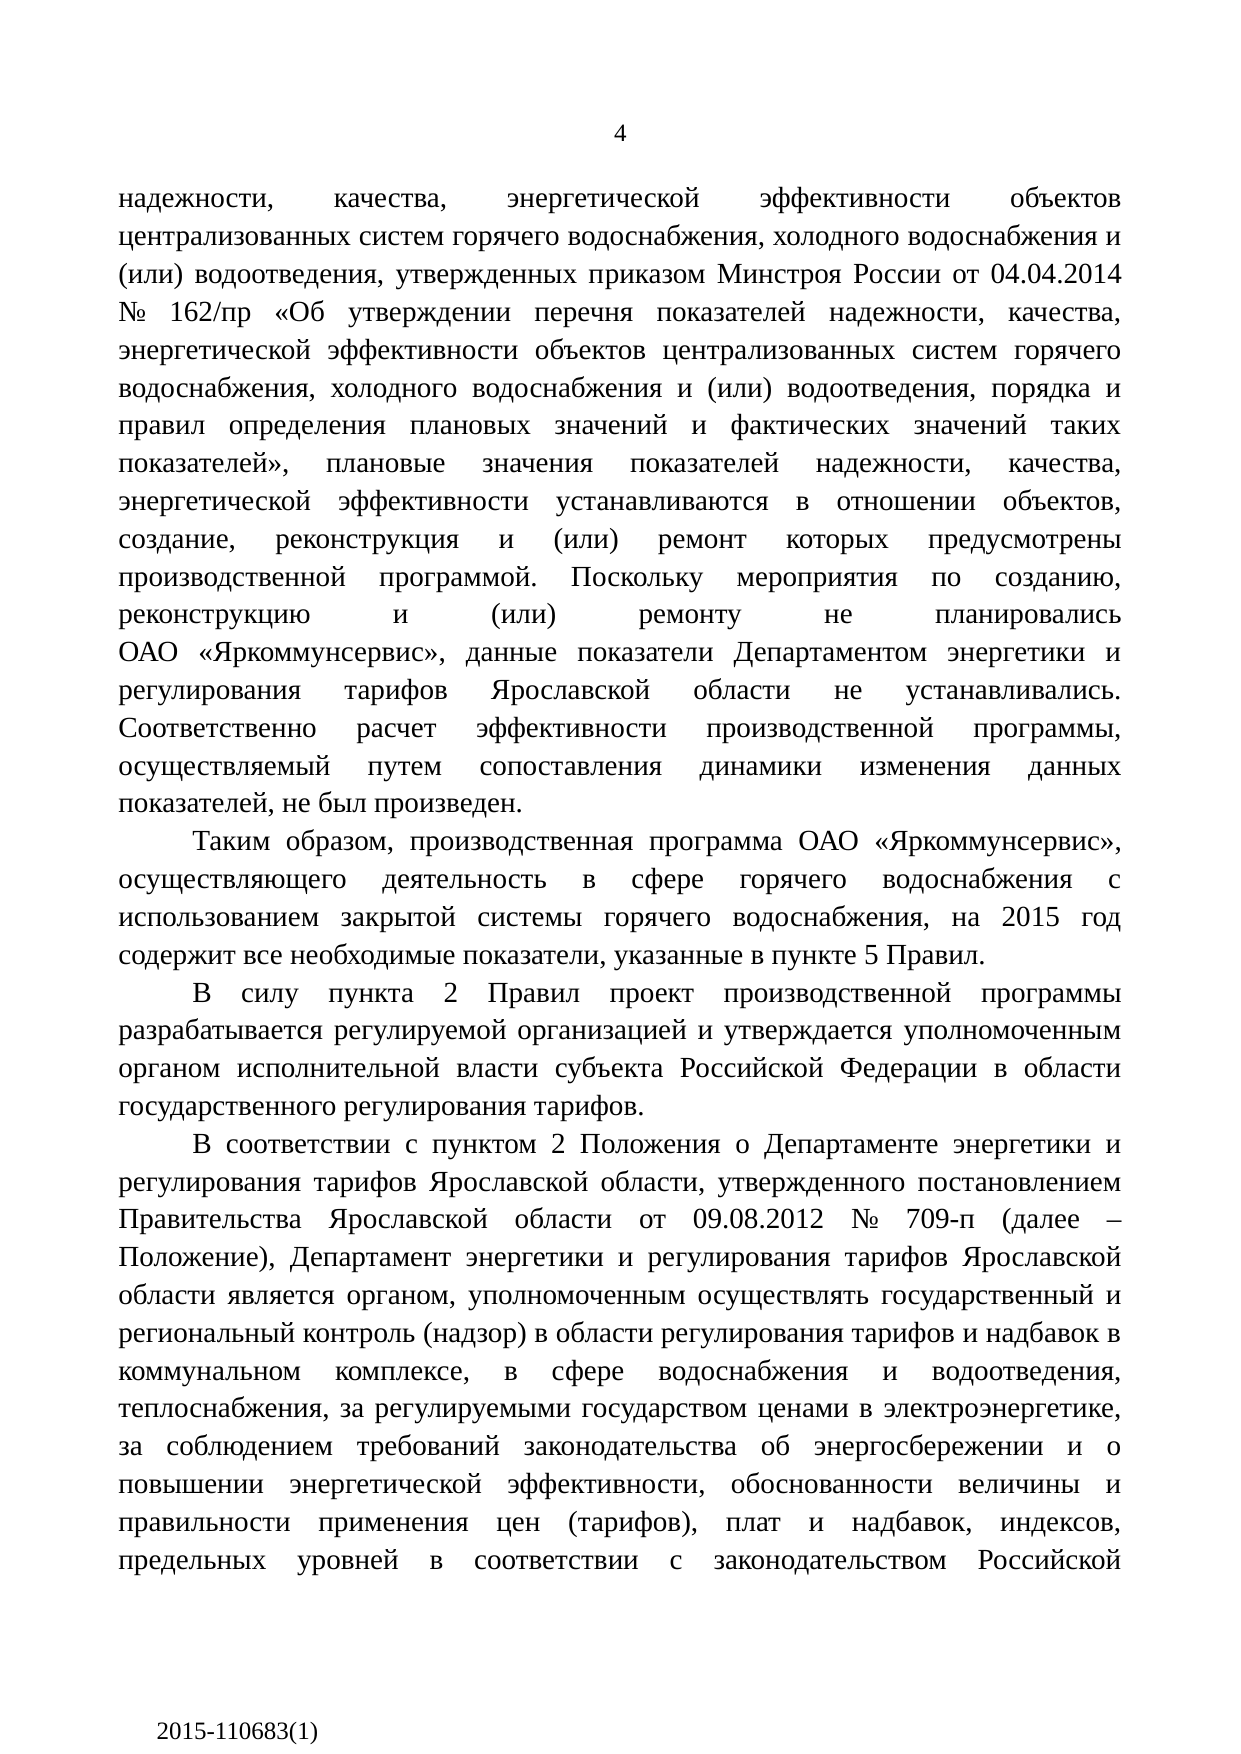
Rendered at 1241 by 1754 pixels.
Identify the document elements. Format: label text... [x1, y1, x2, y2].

text Таким образом, производственная программа ОАО «Яркоммунсервис», осуществляющего деятельность в сфере горячего водоснабжения с использованием закрытой системы горячего водоснабжения, на 2015 год содержит все необходимые показатели, указанные в пункте 5 Правил. [118, 819, 1122, 970]
text надежности, качества, энергетической эффективности объектов централизованных систем горячего водоснабжения, холодного водоснабжения и (или) водоотведения, утвержденных приказом Минстроя России от 04.04.2014 № 162/пр «Об утверждении перечня показателей надежности, качества, энергетической эффективности объектов централизованных систем горячего водоснабжения, холодного водоснабжения и (или) водоотведения, порядка и правил определения плановых значений и фактических значений таких показателей», плановые значения показателей надежности, качества, энергетической эффективности устанавливаются в отношении объектов, создание, реконструкция и (или) ремонт которых предусмотрены производственной программой. Поскольку мероприятия по созданию, реконструкцию и (или) ремонту не планировались ОАО «Яркоммунсервис», данные показатели Департаментом энергетики и регулирования тарифов Ярославской области не устанавливались. Соответственно расчет эффективности производственной программы, осуществляемый путем сопоставления динамики изменения данных показателей, не был произведен. [118, 176, 1122, 819]
text В соответствии с пунктом 2 Положения о Департаменте энергетики и регулирования тарифов Ярославской области, утвержденного постановлением Правительства Ярославской области от 09.08.2012 № 709-п (далее – Положение), Департамент энергетики и регулирования тарифов Ярославской области является органом, уполномоченным осуществлять государственный и региональный контроль (надзор) в области регулирования тарифов и надбавок в коммунальном комплексе, в сфере водоснабжения и водоотведения, теплоснабжения, за регулируемыми государством ценами в электроэнергетике, за соблюдением требований законодательства об энергосбережении и о повышении энергетической эффективности, обоснованности величины и правильности применения цен (тарифов), плат и надбавок, индексов, предельных уровней в соответствии с законодательством Российской [118, 1122, 1122, 1575]
text В силу пункта 2 Правил проект производственной программы разрабатывается регулируемой организацией и утверждается уполномоченным органом исполнительной власти субъекта Российской Федерации в области государственного регулирования тарифов. [118, 970, 1122, 1122]
